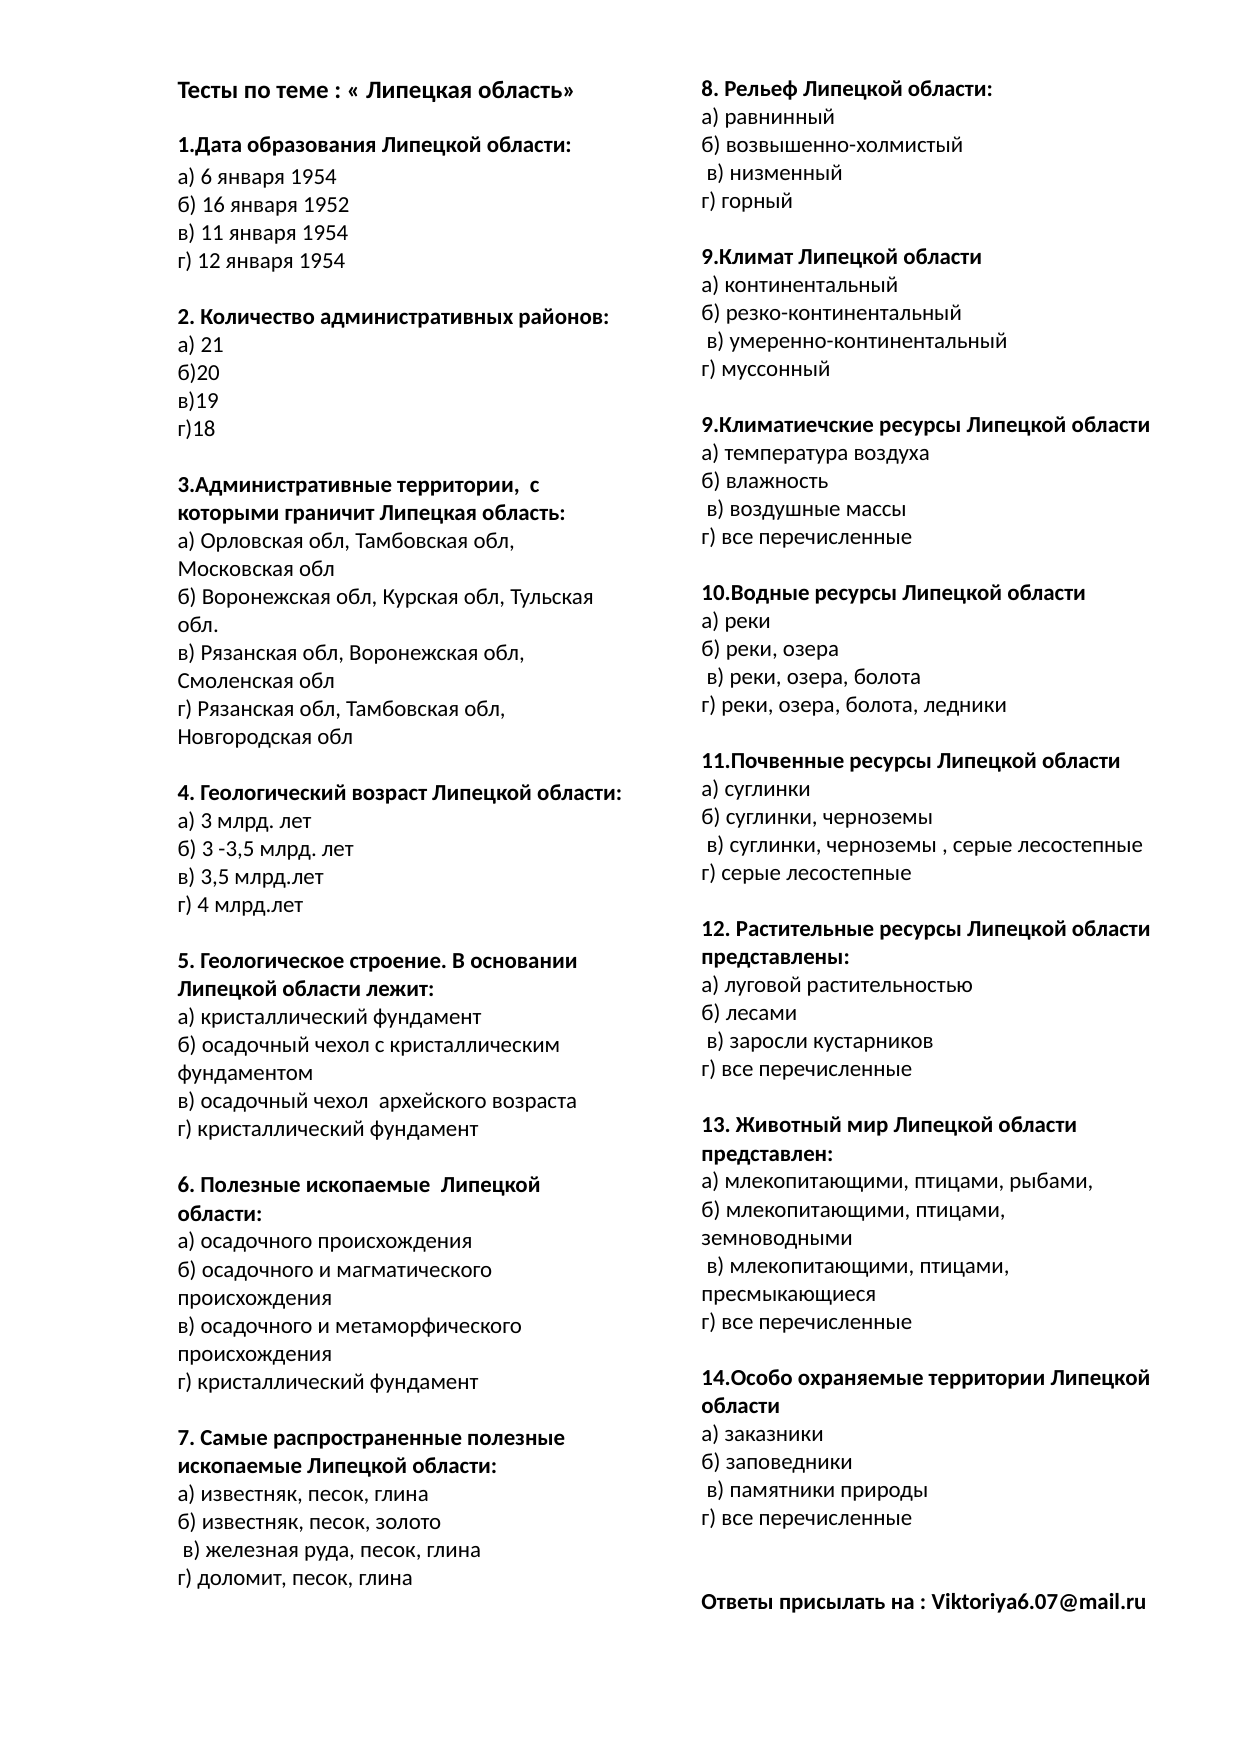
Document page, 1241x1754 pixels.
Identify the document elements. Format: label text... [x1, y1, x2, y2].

text а) Орловская обл, Тамбовская обл, Московская обл [177, 526, 627, 582]
text а) суглинки [701, 774, 1152, 802]
text г) горный [701, 186, 1152, 214]
text г) Рязанская обл, Тамбовская обл, Новгородская обл [177, 694, 627, 750]
text в) умеренно-континентальный [701, 326, 1152, 354]
text г) доломит, песок, глина [177, 1563, 627, 1591]
text а) осадочного происхождения [177, 1227, 627, 1255]
text 5. Геологическое строение. В основании Липецкой области лежит: [177, 946, 627, 1002]
text г) все перечисленные [701, 1054, 1152, 1083]
text 9.Климатиечские ресурсы Липецкой области [701, 410, 1152, 438]
text в) млекопитающими, птицами, пресмыкающиеся [701, 1251, 1152, 1307]
text 7. Самые распространенные полезные ископаемые Липецкой области: [177, 1423, 627, 1479]
text г) реки, озера, болота, ледники [701, 690, 1152, 718]
text г) серые лесостепные [701, 858, 1152, 886]
text б) млекопитающими, птицами, земноводными [701, 1195, 1152, 1251]
text г) кристаллический фундамент [177, 1367, 627, 1395]
text в) Рязанская обл, Воронежская обл, Смоленская обл [177, 638, 627, 694]
text 8. Рельеф Липецкой области: [701, 74, 1152, 102]
text 10.Водные ресурсы Липецкой области [701, 578, 1152, 606]
text 12. Растительные ресурсы Липецкой области представлены: [701, 914, 1152, 971]
text г) кристаллический фундамент [177, 1114, 627, 1143]
text б) Воронежская обл, Курская обл, Тульская обл. [177, 582, 627, 638]
text г) 12 января 1954 [177, 246, 627, 274]
text а) температура воздуха [701, 438, 1152, 466]
text а) известняк, песок, глина [177, 1479, 627, 1507]
text а) равнинный [701, 102, 1152, 130]
text 6. Полезные ископаемые Липецкой области: [177, 1171, 627, 1227]
text б) 16 января 1952 [177, 190, 627, 218]
text Тесты по теме : « Липецкая область» [177, 74, 627, 104]
text в) 3,5 млрд.лет [177, 862, 627, 890]
text г) 4 млрд.лет [177, 890, 627, 918]
text а) кристаллический фундамент [177, 1002, 627, 1031]
text б) 3 -3,5 млрд. лет [177, 834, 627, 862]
text г) все перечисленные [701, 522, 1152, 550]
text 1.Дата образования Липецкой области: [177, 130, 627, 158]
text б) возвышенно-холмистый [701, 130, 1152, 158]
text 13. Животный мир Липецкой области представлен: [701, 1111, 1152, 1167]
text в) суглинки, черноземы , серые лесостепные [701, 830, 1152, 858]
text г)18 [177, 414, 627, 442]
text б) суглинки, черноземы [701, 802, 1152, 830]
text а) реки [701, 606, 1152, 634]
text а) млекопитающими, птицами, рыбами, [701, 1167, 1152, 1195]
text в) 11 января 1954 [177, 218, 627, 246]
text 3.Административные территории, с которыми граничит Липецкая область: [177, 470, 627, 526]
text а) 6 января 1954 [177, 162, 627, 190]
text б) влажность [701, 466, 1152, 494]
text 9.Климат Липецкой области [701, 242, 1152, 270]
text а) континентальный [701, 270, 1152, 298]
text 11.Почвенные ресурсы Липецкой области [701, 746, 1152, 774]
text б) лесами [701, 998, 1152, 1027]
text 4. Геологический возраст Липецкой области: [177, 778, 627, 806]
text а) заказники [701, 1419, 1152, 1447]
text а) 21 [177, 330, 627, 358]
text Ответы присылать на : Viktoriya6.07@mail.ru [701, 1587, 1152, 1615]
text в) железная руда, песок, глина [177, 1535, 627, 1563]
text г) все перечисленные [701, 1503, 1152, 1531]
text 14.Особо охраняемые территории Липецкой области [701, 1363, 1152, 1419]
text б)20 [177, 358, 627, 386]
text в) осадочный чехол архейского возраста [177, 1087, 627, 1114]
text в) низменный [701, 158, 1152, 186]
text г) муссонный [701, 354, 1152, 382]
text а) луговой растительностью [701, 971, 1152, 998]
text а) 3 млрд. лет [177, 806, 627, 834]
text в) осадочного и метаморфического происхождения [177, 1311, 627, 1367]
text в) памятники природы [701, 1475, 1152, 1503]
text б) известняк, песок, золото [177, 1507, 627, 1535]
text в) заросли кустарников [701, 1027, 1152, 1054]
text в) воздушные массы [701, 494, 1152, 522]
text б) заповедники [701, 1447, 1152, 1475]
text в) реки, озера, болота [701, 662, 1152, 690]
text б) реки, озера [701, 634, 1152, 662]
text б) осадочный чехол с кристаллическим фундаментом [177, 1031, 627, 1087]
text в)19 [177, 386, 627, 414]
text б) осадочного и магматического происхождения [177, 1255, 627, 1311]
text б) резко-континентальный [701, 298, 1152, 326]
text 2. Количество административных районов: [177, 302, 627, 330]
text г) все перечисленные [701, 1307, 1152, 1335]
